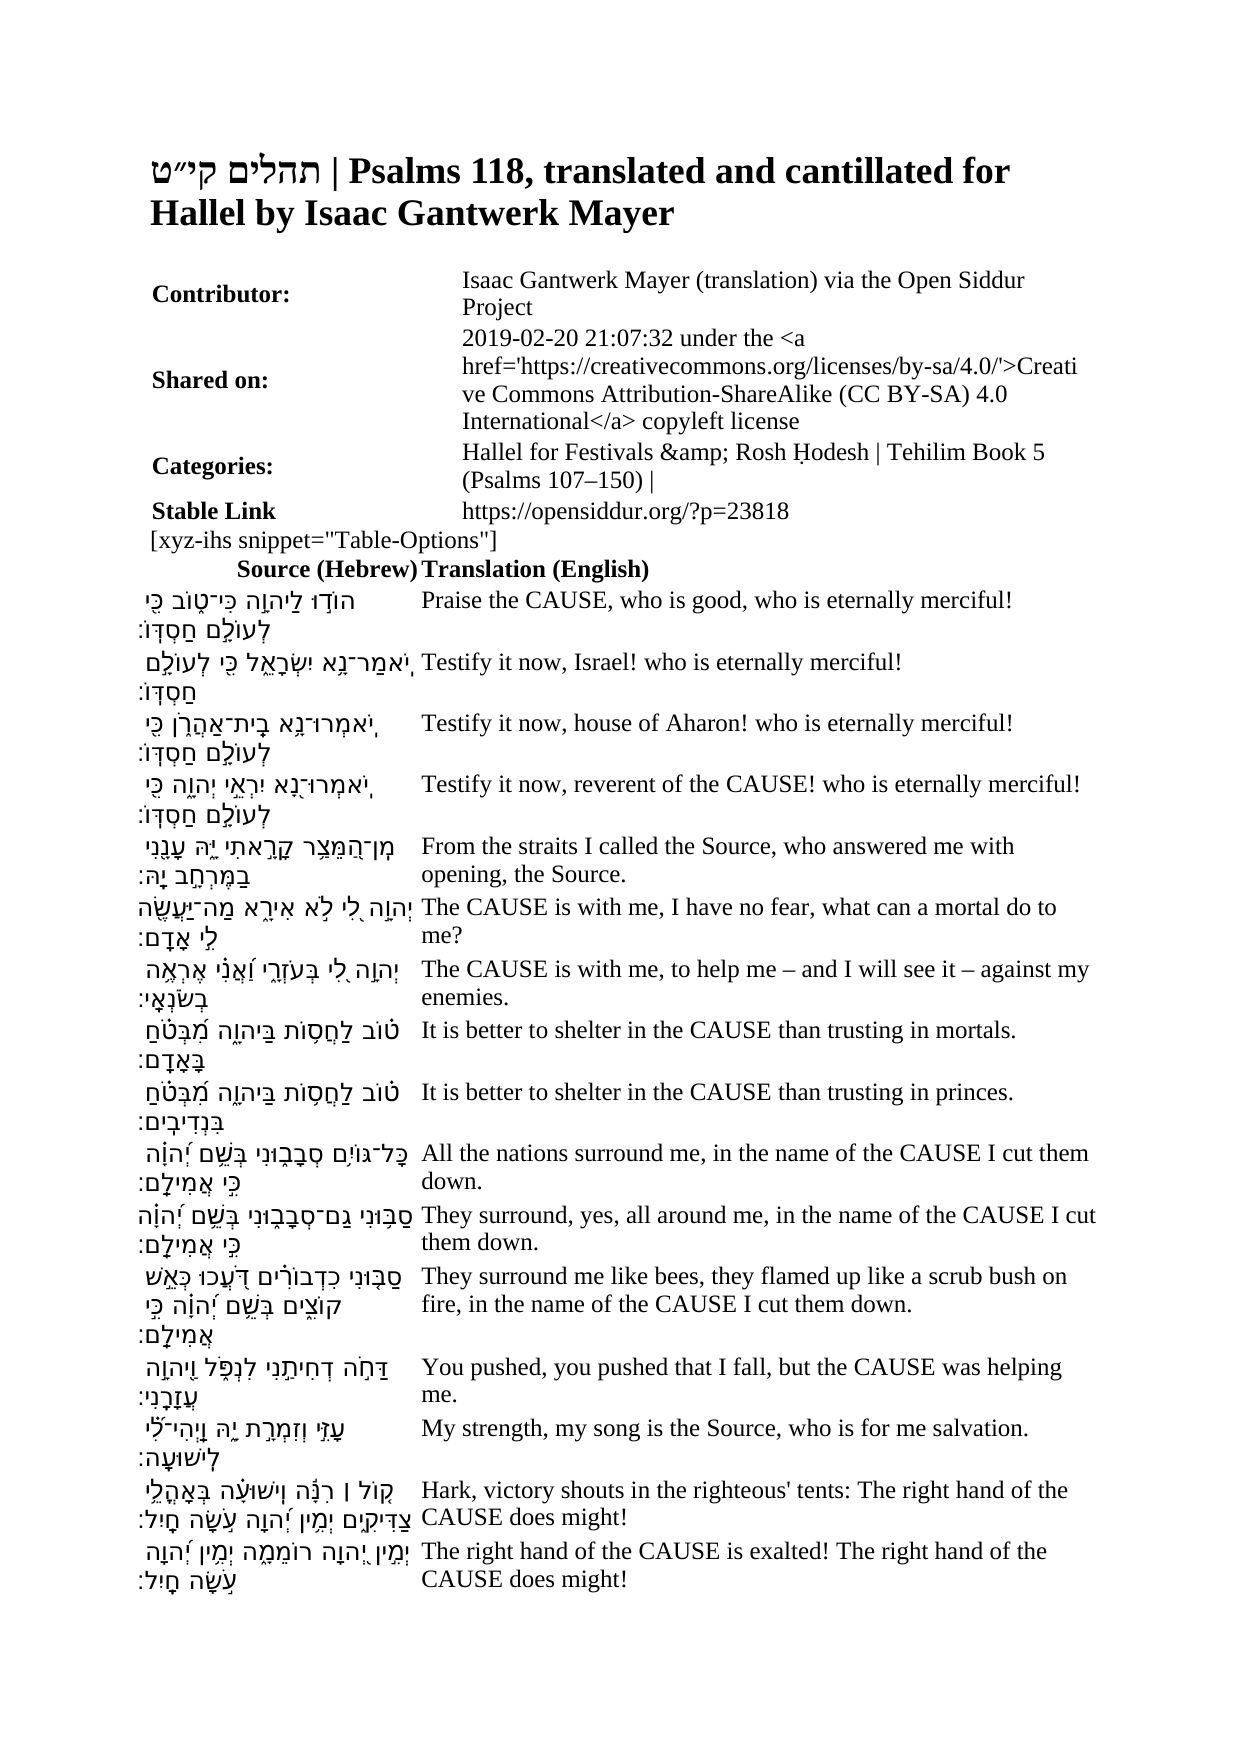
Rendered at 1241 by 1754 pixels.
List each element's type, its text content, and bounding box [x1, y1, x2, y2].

table_cell Shared on: [150, 323, 460, 437]
table_cell עָזִּ֣י וְזִמְרָ֣ת יָ֑הּ וַֽיְהִי־לִ֝֗י לִֽישׁוּעָֽה׃ [135, 1413, 419, 1474]
table_cell הוֹד֣וּ לַיהוָ֣ה כִּי־ט֑וֹב כִּ֖י לְעוֹלָ֣ם חַסְדּֽוֹ׃ [135, 585, 419, 646]
table_cell Testify it now, Israel! who is eternally merciful! [419, 646, 1105, 708]
table_cell יֹֽאמְרוּ־נָ֥א בֵֽית־אַהֲרֹ֑ן כִּ֖י לְעוֹלָ֣ם חַסְדּֽוֹ׃ [135, 708, 419, 769]
table_cell יְהוָ֣ה לִ֭י לֹ֣א אִירָ֑א מַה־יַּעֲשֶׂ֖ה לִ֣י אָדָֽם׃ [135, 892, 419, 953]
table_cell The Cause is with me, to help me – and I will see it – against my enemies. [419, 954, 1105, 1015]
table_header Source (Hebrew) [135, 554, 419, 585]
table_cell ט֗וֹב לַחֲס֥וֹת בַּיהוָ֑ה מִ֝בְּטֹ֗חַ בִּנְדִיבִֽים׃ [135, 1076, 419, 1138]
table_cell The Cause is with me, I have no fear, what can a mortal do to me? [419, 892, 1105, 953]
table_header Contributor: [150, 264, 460, 323]
table_header Translation (English) [419, 554, 1105, 585]
table_cell https://opensiddur.org/?p=23818 [460, 495, 1090, 526]
table_cell It is better to shelter in the Cause than trusting in mortals. [419, 1015, 1105, 1076]
table_cell יְהוָ֣ה לִ֭י בְּעֹזְרָ֑י וַ֝אֲנִ֗י אֶרְאֶ֥ה בְשֹׂנְאָֽי׃ [135, 954, 419, 1015]
table_cell Praise the Cause, who is good, who is eternally merciful! [419, 585, 1105, 646]
table_cell From the straits I called the Source, who answered me with opening, the Source. [419, 831, 1105, 892]
table_cell Hallel for Festivals &amp; Rosh Ḥodesh | Tehilim Book 5 (Psalms 107–150) | [460, 437, 1090, 495]
table_cell יֹֽאמְרוּ־נָ֭א יִרְאֵ֣י יְהוָ֑ה כִּ֖י לְעוֹלָ֣ם חַסְדּֽוֹ׃ [135, 769, 419, 831]
table_cell All the nations surround me, in the name of the Cause I cut them down. [419, 1138, 1105, 1199]
table_cell Testify it now, house of Aharon! who is eternally merciful! [419, 708, 1105, 769]
table_cell ט֗וֹב לַחֲס֥וֹת בַּיהוָ֑ה מִ֝בְּטֹ֗חַ בָּאָדָֽם׃ [135, 1015, 419, 1076]
table_cell מִֽן־הַ֭מֵּצַ֥ר קָרָ֣אתִי יָּ֑הּ עָנָ֖נִי בַמֶּרְחָ֣ב יָֽהּ׃ [135, 831, 419, 892]
table_cell סַבּ֥וּנִי גַם־סְבָב֑וּנִי בְּשֵׁ֥ם יְ֝הוָ֗ה כִּ֣י אֲמִילַֽם׃ [135, 1199, 419, 1261]
table_cell My strength, my song is the Source, who is for me salvation. [419, 1413, 1105, 1474]
table_cell 2019-02-20 21:07:32 under the <a href='https://creativecommons.org/licenses/by-sa/4.0/'>Creative Commons Attribution-ShareAlike (CC BY-SA) 4.0 International</a> copyleft license [460, 323, 1090, 437]
table_cell Categories: [150, 437, 460, 495]
text [xyz-ihs snippet="Table-Options"] [150, 526, 1090, 554]
table_cell כָּל־גּוֹיִ֥ם סְבָב֑וּנִי בְּשֵׁ֥ם יְ֝הוָ֗ה כִּ֣י אֲמִילַֽם׃ [135, 1138, 419, 1199]
table_cell Stable Link [150, 495, 460, 526]
table_cell יֹֽאמַר־נָ֥א יִשְׂרָאֵ֑ל כִּ֖י לְעוֹלָ֣ם חַסְדּֽוֹ׃ [135, 646, 419, 708]
table_cell The right hand of the Cause is exalted! The right hand of the Cause does might! [419, 1536, 1105, 1597]
table_cell They surround me like bees, they flamed up like a scrub bush on fire, in the name of the Cause I cut them down. [419, 1261, 1105, 1351]
table_cell סַבּ֤וּנִי כִדְבוֹרִ֗ים דֹּ֭עֲכוּ כְּאֵ֣שׁ קוֹצִ֑ים בְּשֵׁ֥ם יְ֝הוָ֗ה כִּ֣י אֲמִילַֽם׃ [135, 1261, 419, 1351]
table_header Isaac Gantwerk Mayer (translation) via the Open Siddur Project [460, 264, 1090, 323]
subtitle תהלים קי״ט | Psalms 118, translated and cantillated for Hallel by Isaac Gantwerk Mayer [150, 150, 1090, 233]
table_cell They surround, yes, all around me, in the name of the Cause I cut them down. [419, 1199, 1105, 1261]
table_cell It is better to shelter in the Cause than trusting in princes. [419, 1076, 1105, 1138]
table_cell You pushed, you pushed that I fall, but the Cause was helping me. [419, 1351, 1105, 1413]
table_cell Hark, victory shouts in the righteous' tents: The right hand of the Cause does might! [419, 1474, 1105, 1536]
table_cell Testify it now, reverent of the Cause! who is eternally merciful! [419, 769, 1105, 831]
table_cell ק֤וֹל ׀ רִנָּ֬ה וִֽישׁוּעָ֗ה בְּאָהֳלֵ֥י צַדִּיקִ֑ים יְמִ֥ין יְ֝הוָה עֹ֣שָׂה חָֽיִל׃ [135, 1474, 419, 1536]
table_cell דַּחֹ֣ה דְחִיתַ֣נִי לִנְפֹּ֑ל וַ֖יהוָ֣ה עֲזָרָֽנִי׃ [135, 1351, 419, 1413]
table_cell יְמִ֣ין יְ֭הוָה רוֹמֵמָ֑ה יְמִ֥ין יְ֝הוָה עֹ֣שָׂה חָֽיִל׃ [135, 1536, 419, 1597]
